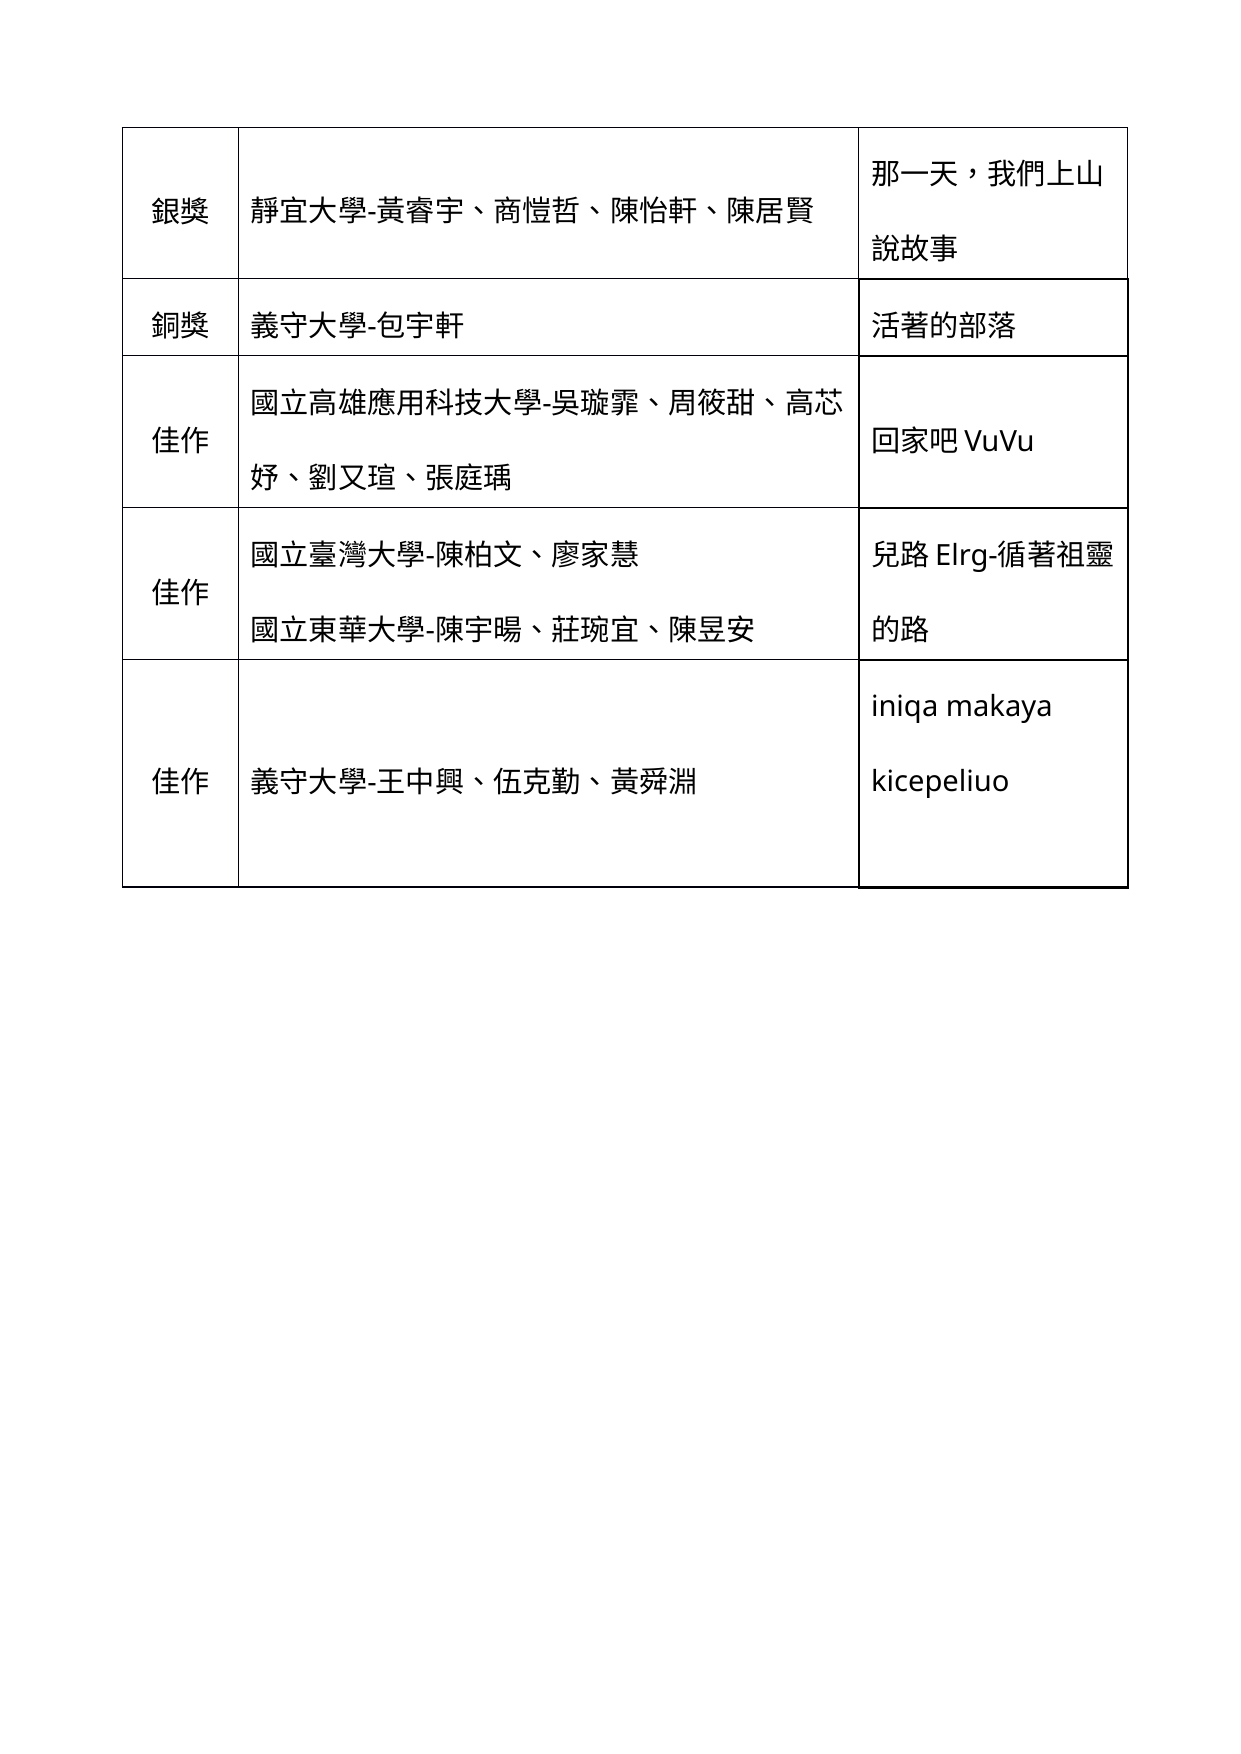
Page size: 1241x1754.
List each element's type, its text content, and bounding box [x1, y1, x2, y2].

table_cell 銀獎 [123, 128, 238, 278]
table_cell 回家吧VuVu [860, 357, 1127, 507]
table_cell 義守大學-王中興、伍克勤、黃舜淵 [239, 660, 858, 886]
table_cell 兒路Elrg-循著祖靈的路 [860, 509, 1127, 659]
table_cell 佳作 [123, 508, 238, 659]
table_cell 靜宜大學-黃睿宇、商愷哲、陳怡軒、陳居賢 [239, 128, 858, 278]
table_cell 活著的部落 [860, 280, 1127, 355]
table_cell 佳作 [123, 356, 238, 507]
table_cell 國立臺灣大學-陳柏文、廖家慧 國立東華大學-陳宇暘、莊琬宜、陳昱安 [239, 508, 858, 659]
table_cell 那一天，我們上山說故事 [859, 128, 1127, 278]
table_cell 國立高雄應用科技大學-吳璇霏、周筱甜、高芯妤、劉又瑄、張庭瑀 [239, 356, 858, 507]
table_cell iniqa makaya kicepeliuo [860, 661, 1127, 886]
table_cell 佳作 [123, 660, 238, 886]
table_cell 義守大學-包宇軒 [239, 279, 858, 355]
table_cell 銅獎 [123, 279, 238, 355]
